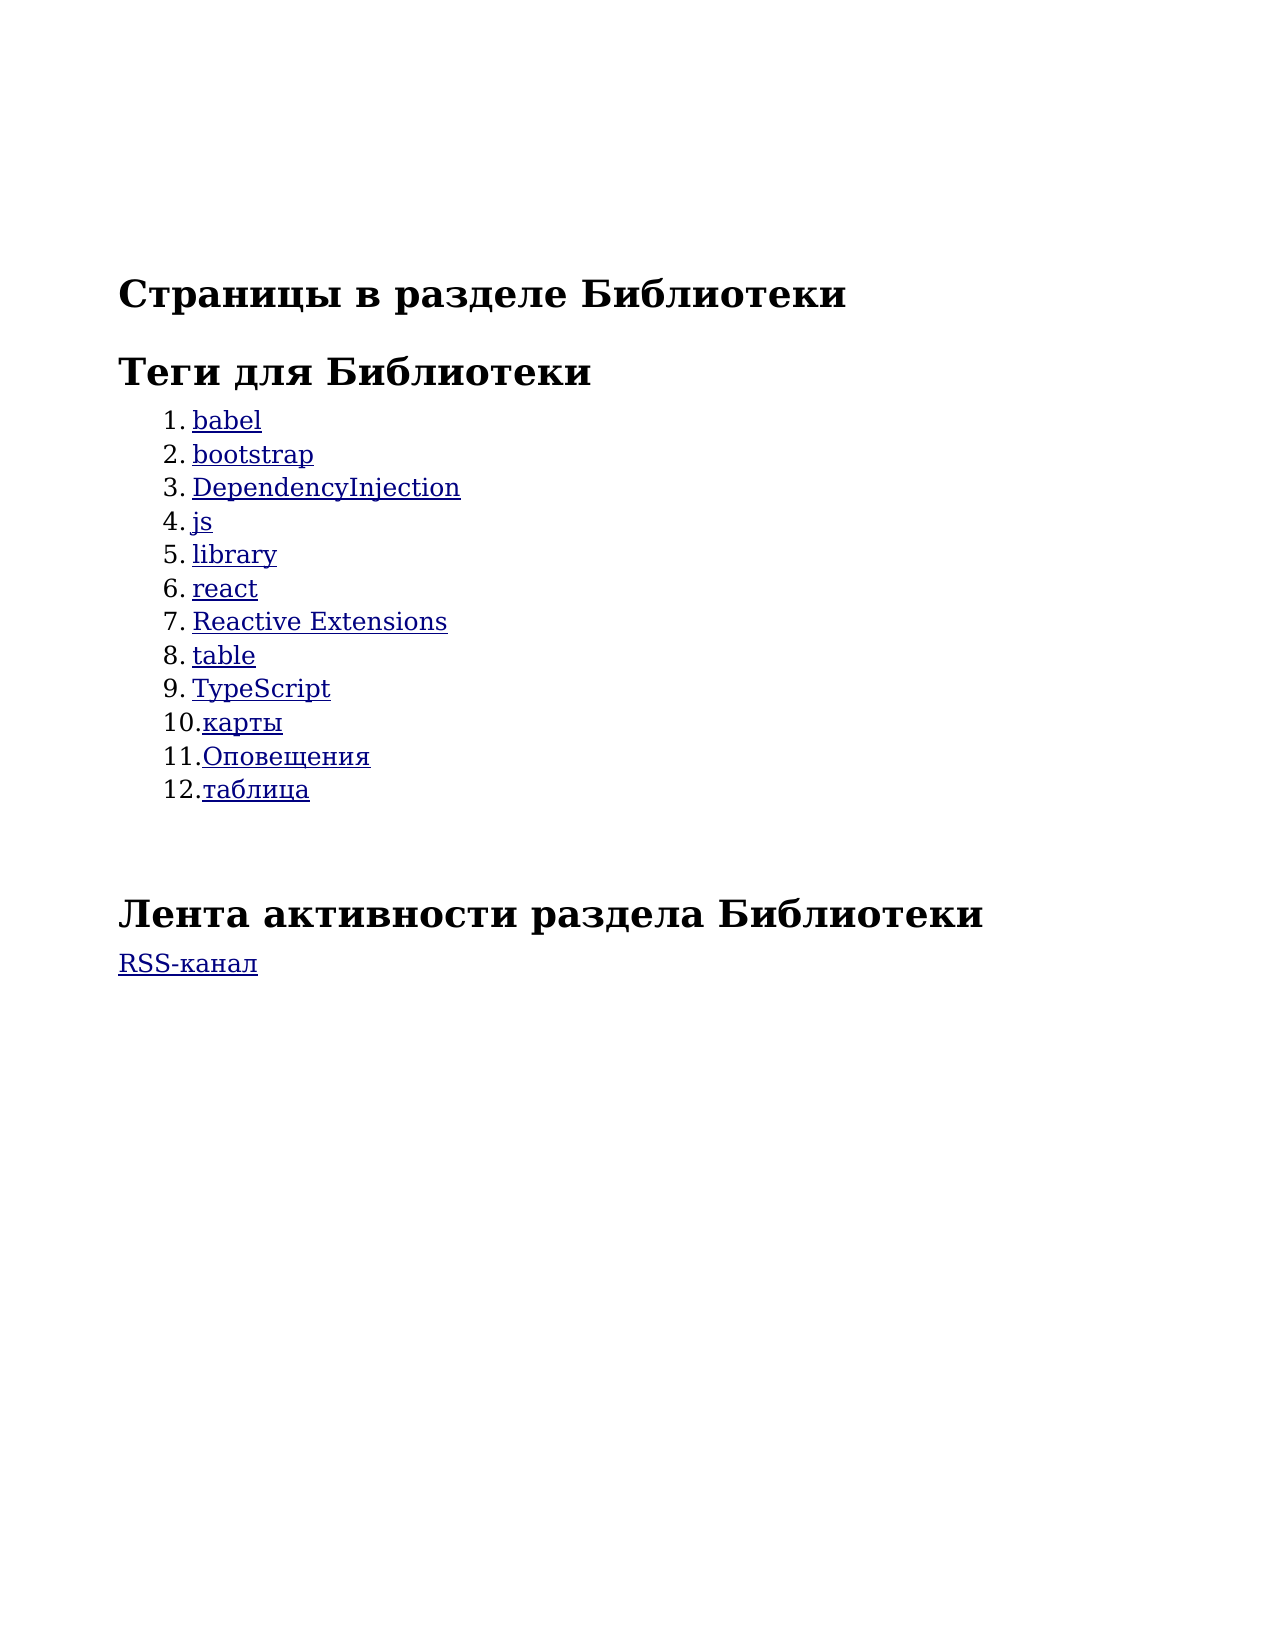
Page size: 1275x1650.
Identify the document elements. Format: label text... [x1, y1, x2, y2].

list Reactive Extensions [162, 608, 1216, 637]
list bootstrap [162, 440, 1216, 469]
subtitle Теги для Библиотеки [118, 350, 1216, 394]
subtitle Лента активности раздела Библиотеки [118, 892, 1216, 936]
text RSS-канал [118, 949, 1216, 978]
list babel [162, 406, 1216, 436]
list library [162, 541, 1216, 570]
list таблица [162, 775, 1216, 804]
list react [162, 574, 1216, 603]
list Оповещения [162, 742, 1216, 771]
list DependencyInjection [162, 473, 1216, 503]
list карты [162, 708, 1216, 737]
list js [162, 507, 1216, 536]
subtitle Страницы в разделе Библиотеки [118, 272, 1216, 316]
list TypeScript [162, 675, 1216, 704]
list table [162, 641, 1216, 670]
